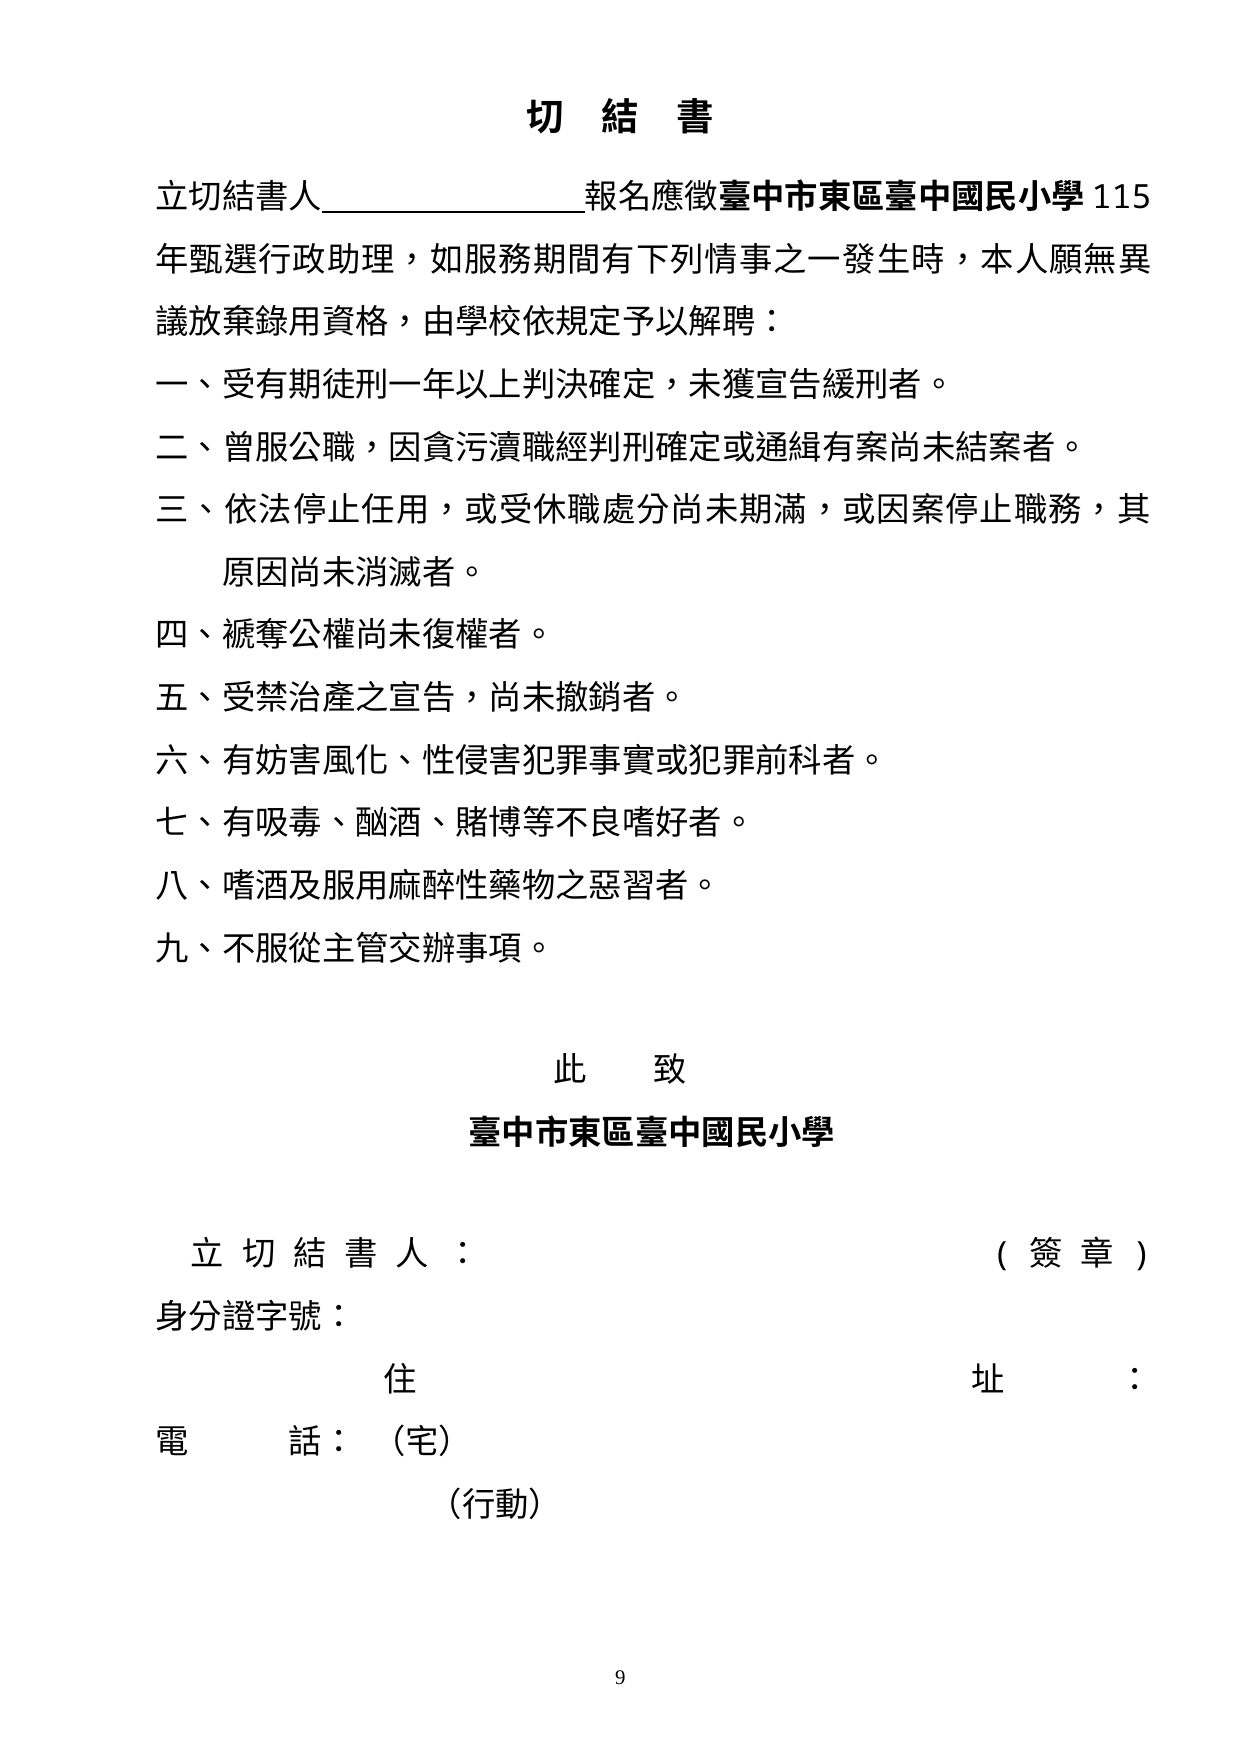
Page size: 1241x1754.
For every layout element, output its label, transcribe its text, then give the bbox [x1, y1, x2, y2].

text 八、嗜酒及服用麻醉性藥物之惡習者。 [155, 859, 1152, 907]
text 立切結書人 報名應徵臺中市東區臺中國民小學115年甄選行政助理，如服務期間有下列情事之一發生時，本人願無異議放棄錄用資格，由學校依規定予以解聘： [155, 170, 1152, 343]
text 三、依法停止任用，或受休職處分尚未期滿，或因案停止職務，其原因尚未消滅者。 [155, 483, 1152, 594]
text （行動） [89, 1478, 1152, 1526]
text 切 結 書 [89, 87, 1152, 141]
text 七、有吸毒、酗酒、賭博等不良嗜好者。 [155, 796, 1152, 844]
text 六、有妨害風化、性侵害犯罪事實或犯罪前科者。 [155, 733, 1152, 782]
text 立切結書人： (簽章) 身分證字號： [89, 1227, 1152, 1338]
text 此 致 [89, 1043, 1152, 1091]
text 四、褫奪公權尚未復權者。 [155, 608, 1152, 656]
text 五、受禁治產之宣告，尚未撤銷者。 [155, 671, 1152, 719]
text 住 址： 電 話： （宅） [89, 1352, 1152, 1463]
text 九、不服從主管交辦事項。 [155, 921, 1152, 969]
text 一、受有期徒刑一年以上判決確定，未獲宣告緩刑者。 [155, 358, 1152, 406]
text 臺中市東區臺中國民小學 [89, 1105, 1152, 1154]
text 二、曾服公職，因貪污瀆職經判刑確定或通緝有案尚未結案者。 [155, 420, 1152, 469]
